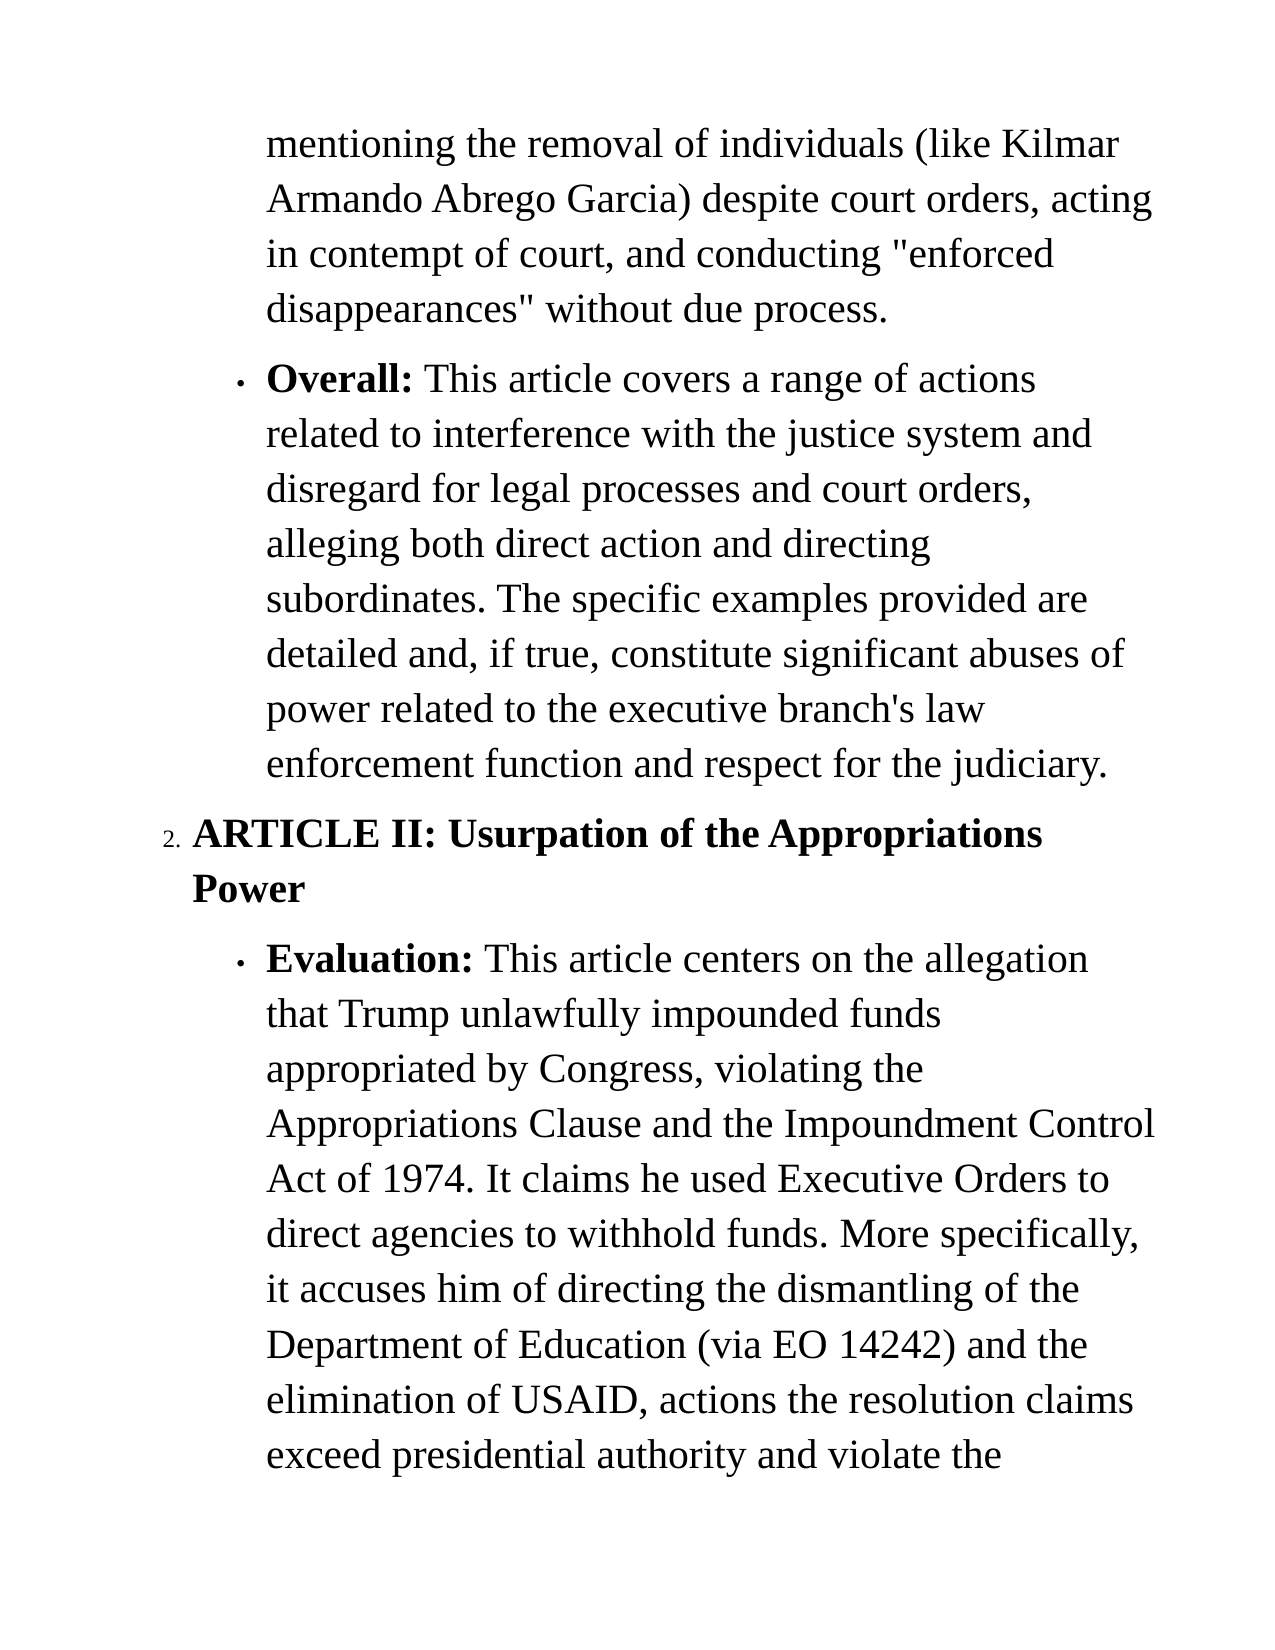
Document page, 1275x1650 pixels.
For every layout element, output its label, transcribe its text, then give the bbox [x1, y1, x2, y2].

list Overall: This article covers a range of actions related to interference with the justice system and disregard for legal processes and court orders, alleging both direct action and directing subordinates. The specific examples provided are detailed and, if true, constitute significant abuses of power related to the executive branch's law enforcement function and respect for the judiciary. [236, 353, 1157, 787]
list mentioning the removal of individuals (like Kilmar Armando Abrego Garcia) despite court orders, acting in contempt of court, and conducting "enforced disappearances" without due process. [236, 118, 1157, 331]
list ARTICLE II: Usurpation of the Appropriations Power [162, 808, 1157, 912]
list Evaluation: This article centers on the allegation that Trump unlawfully impounded funds appropriated by Congress, violating the Appropriations Clause and the Impoundment Control Act of 1974. It claims he used Executive Orders to direct agencies to withhold funds. More specifically, it accuses him of directing the dismantling of the Department of Education (via EO 14242) and the elimination of USAID, actions the resolution claims exceed presidential authority and violate the [236, 933, 1157, 1477]
